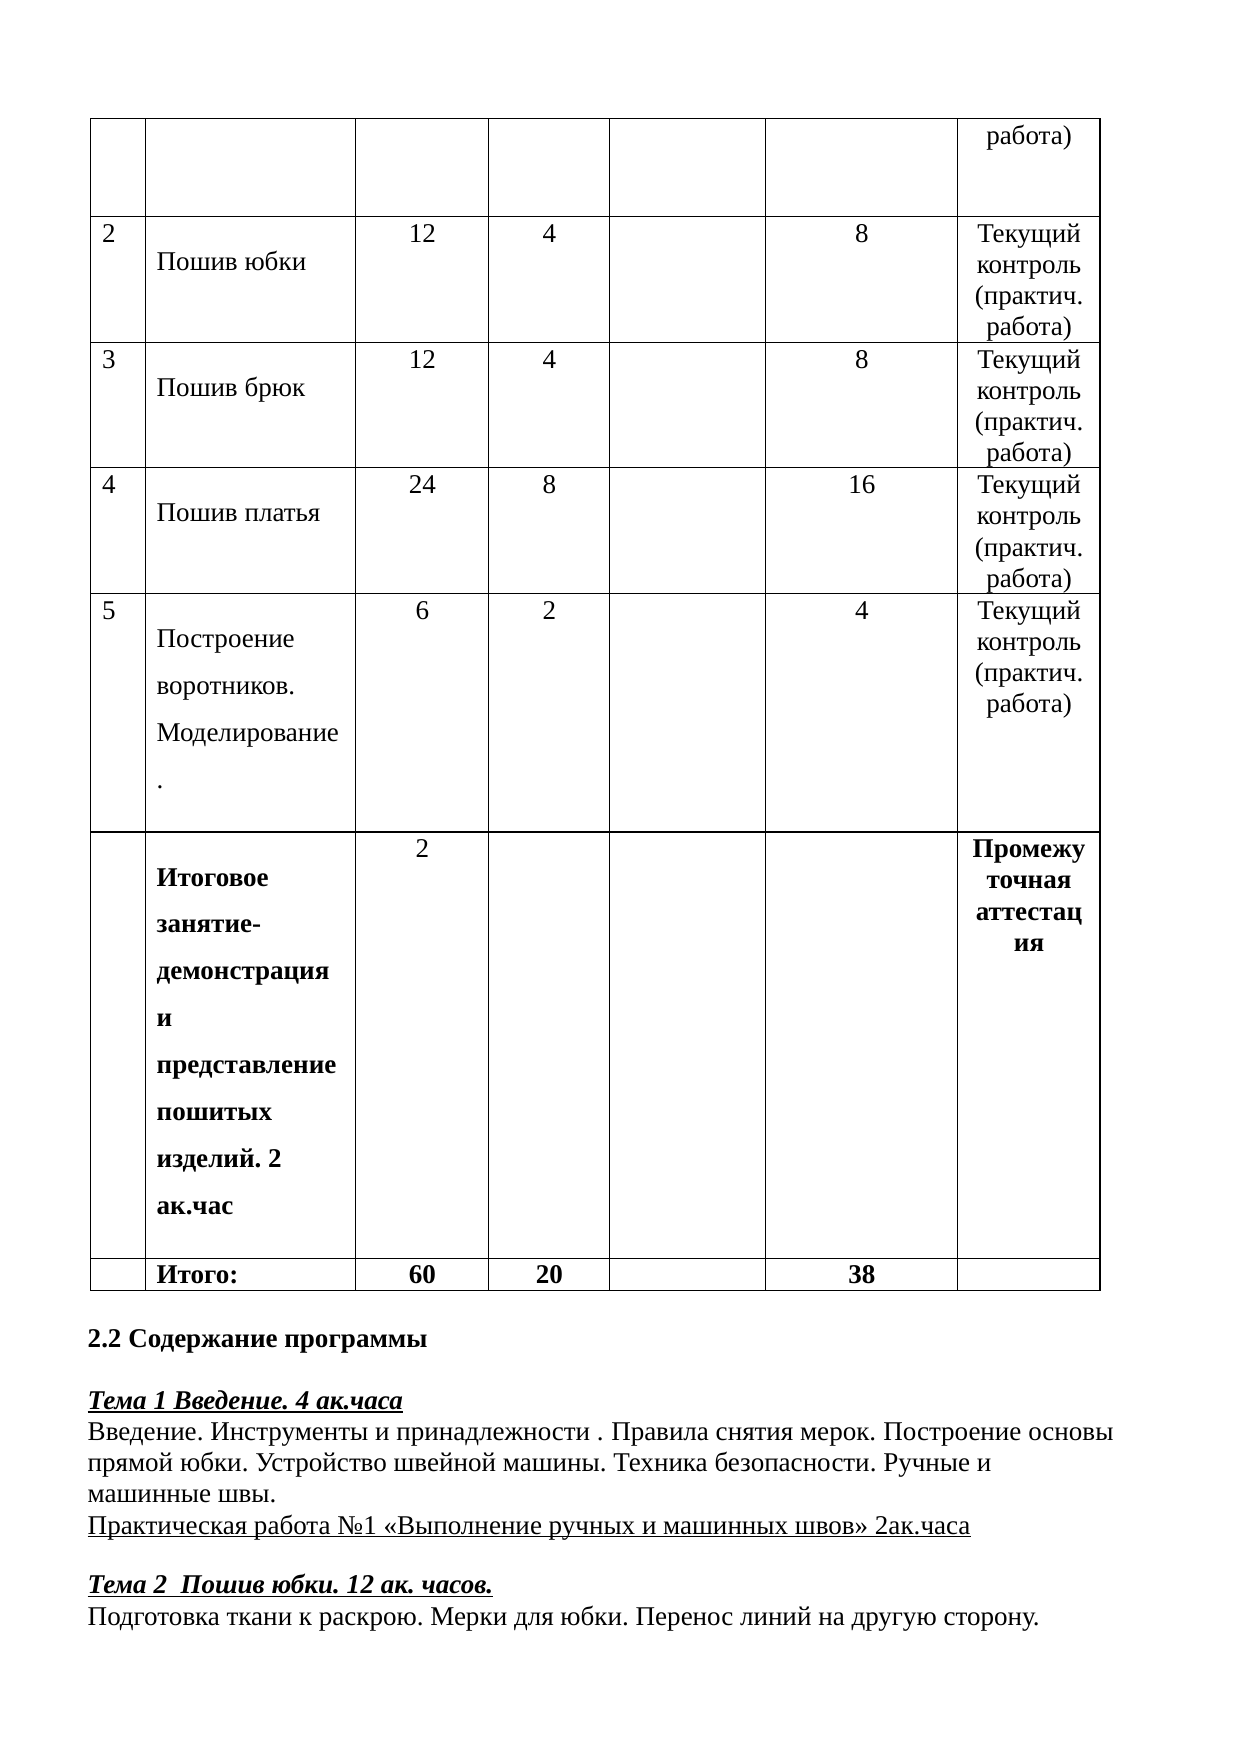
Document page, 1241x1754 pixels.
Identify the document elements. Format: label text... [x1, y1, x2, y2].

table_cell [489, 833, 609, 1257]
table_cell Промежуточная аттестация [958, 833, 1099, 1257]
table_cell 20 [489, 1259, 609, 1290]
table_cell [91, 119, 145, 216]
table_cell 4 [489, 217, 609, 342]
text Тема 1 Введение. 4 ак.часа [87, 1384, 1122, 1415]
text Тема 2 Пошив юбки. 12 ак. часов. [87, 1569, 1122, 1600]
table_cell Пошив брюк [146, 343, 355, 467]
table_cell 8 [766, 217, 957, 342]
table_cell 3 [91, 343, 145, 467]
table_cell 16 [766, 468, 957, 593]
table_cell [610, 833, 765, 1257]
table_cell 5 [91, 594, 145, 831]
table_cell [610, 1259, 765, 1290]
table_cell 8 [489, 468, 609, 593]
table_cell [91, 1259, 145, 1290]
table_cell [610, 343, 765, 467]
table_cell работа) [958, 119, 1099, 216]
table_cell [766, 119, 957, 216]
table_cell 8 [766, 343, 957, 467]
table_cell [958, 1259, 1099, 1290]
table_cell 2 [91, 217, 145, 342]
table_cell [610, 468, 765, 593]
table_cell [91, 833, 145, 1257]
table_cell Итоговое занятие-демонстрация и представление пошитых изделий. 2 ак.час [146, 833, 355, 1257]
table_cell Пошив платья [146, 468, 355, 593]
table_cell 38 [766, 1259, 957, 1290]
table_cell 2 [489, 594, 609, 831]
text Введение. Инструменты и принадлежности . Правила снятия мерок. Построение основы прямой юбки. Устройство швейной машины. Техника безопасности. Ручные и машинные швы. [87, 1415, 1122, 1509]
text 2.2 Содержание программы [87, 1322, 1122, 1353]
table_cell Итого: [146, 1259, 355, 1290]
table_cell Текущий контроль (практич.работа) [958, 217, 1099, 342]
table_cell 4 [489, 343, 609, 467]
table_cell 12 [356, 217, 488, 342]
table_cell 60 [356, 1259, 488, 1290]
table_cell [489, 119, 609, 216]
table_cell [146, 119, 355, 216]
table_cell [356, 119, 488, 216]
table_cell [766, 833, 957, 1257]
table_cell Текущий контроль (практич.работа) [958, 468, 1099, 593]
table_cell 12 [356, 343, 488, 467]
table_cell Текущий контроль (практич.работа) [958, 594, 1099, 831]
table_cell Пошив юбки [146, 217, 355, 342]
table_cell 24 [356, 468, 488, 593]
table_cell [610, 594, 765, 831]
table_cell Текущий контроль (практич.работа) [958, 343, 1099, 467]
table_cell [610, 217, 765, 342]
table_cell 6 [356, 594, 488, 831]
table_cell 4 [766, 594, 957, 831]
text Практическая работа №1 «Выполнение ручных и машинных швов» 2ак.часа [87, 1509, 1122, 1540]
text Подготовка ткани к раскрою. Мерки для юбки. Перенос линий на другую сторону. [87, 1600, 1122, 1631]
table_cell 4 [91, 468, 145, 593]
table_cell [610, 119, 765, 216]
table_cell 2 [356, 833, 488, 1257]
table_cell Построение воротников. Моделирование. [146, 594, 355, 831]
